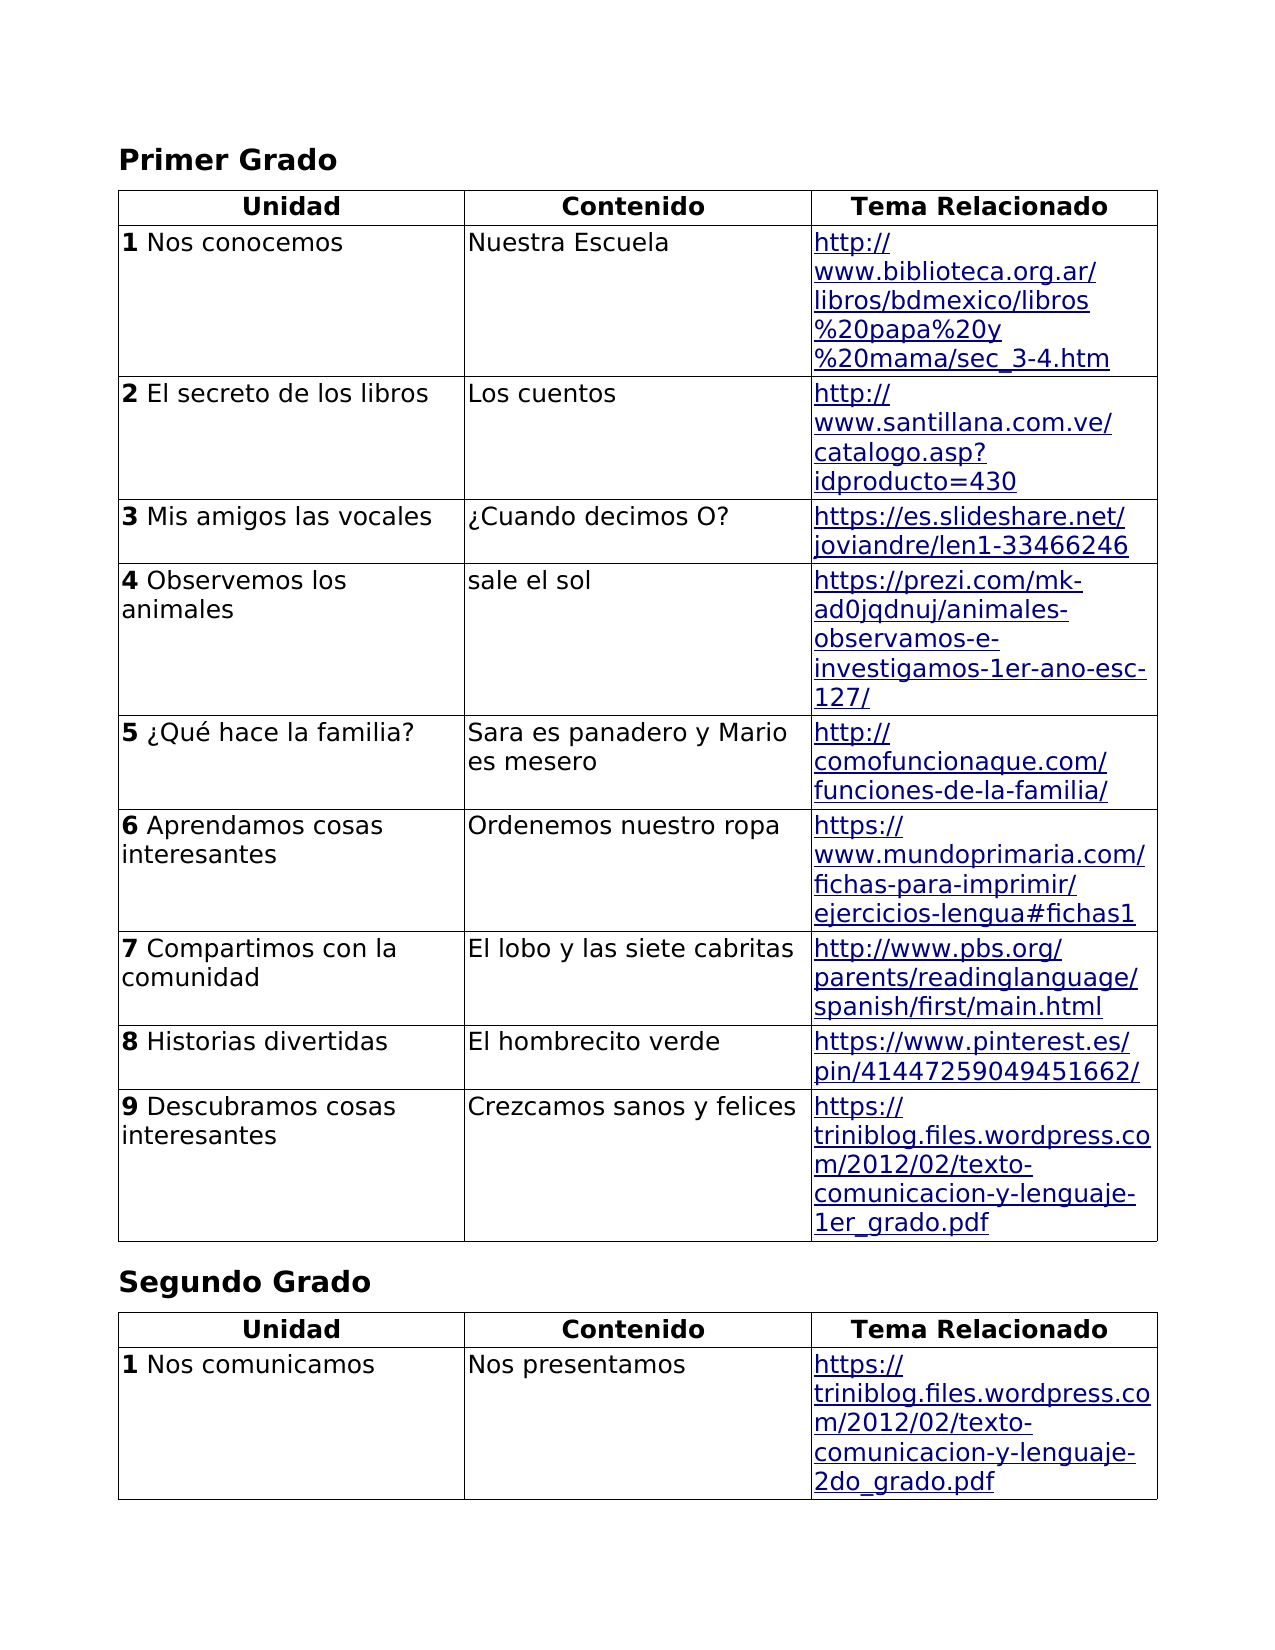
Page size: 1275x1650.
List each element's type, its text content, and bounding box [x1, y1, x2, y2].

table_cell 8 Historias divertidas [119, 1026, 464, 1089]
table_cell https://triniblog.files.wordpress.com/2012/02/texto-comunicacion-y-lenguaje-2do_grado.pdf [812, 1348, 1157, 1499]
table_header Tema Relacionado [812, 1313, 1157, 1347]
table_cell http://comofuncionaque.com/funciones-de-la-familia/ [812, 716, 1157, 808]
table_cell Nuestra Escuela [465, 226, 811, 376]
table_cell https://triniblog.files.wordpress.com/2012/02/texto-comunicacion-y-lenguaje-1er_grado.pdf [812, 1090, 1157, 1241]
table_cell 2 El secreto de los libros [119, 377, 464, 499]
subtitle Primer Grado [118, 143, 1157, 177]
table_cell 5 ¿Qué hace la familia? [119, 716, 464, 808]
table_header Contenido [465, 191, 811, 225]
table_cell http://www.santillana.com.ve/catalogo.asp?idproducto=430 [812, 377, 1157, 499]
table_cell ¿Cuando decimos O? [465, 500, 811, 563]
table_cell 6 Aprendamos cosas interesantes [119, 810, 464, 931]
table_cell 4 Observemos los animales [119, 564, 464, 715]
table_cell El hombrecito verde [465, 1026, 811, 1089]
table_cell Crezcamos sanos y felices [465, 1090, 811, 1241]
table_cell https://es.slideshare.net/joviandre/len1-33466246 [812, 500, 1157, 563]
table_cell 1 Nos comunicamos [119, 1348, 464, 1499]
subtitle Segundo Grado [118, 1266, 1157, 1300]
table_cell Ordenemos nuestro ropa [465, 810, 811, 931]
table_cell Nos presentamos [465, 1348, 811, 1499]
table_cell El lobo y las siete cabritas [465, 932, 811, 1024]
table_header Contenido [465, 1313, 811, 1347]
table_cell 7 Compartimos con la comunidad [119, 932, 464, 1024]
table_header Unidad [119, 191, 464, 225]
table_cell Sara es panadero y Mario es mesero [465, 716, 811, 808]
table_cell 9 Descubramos cosas interesantes [119, 1090, 464, 1241]
table_cell https://prezi.com/mk-ad0jqdnuj/animales-observamos-e-investigamos-1er-ano-esc-127/ [812, 564, 1157, 715]
table_cell 3 Mis amigos las vocales [119, 500, 464, 563]
table_cell https://www.mundoprimaria.com/fichas-para-imprimir/ejercicios-lengua#fichas1 [812, 810, 1157, 931]
table_header Unidad [119, 1313, 464, 1347]
table_header Tema Relacionado [812, 191, 1157, 225]
table_cell Los cuentos [465, 377, 811, 499]
table_cell 1 Nos conocemos [119, 226, 464, 376]
table_cell http://www.biblioteca.org.ar/libros/bdmexico/libros%20papa%20y%20mama/sec_3-4.htm [812, 226, 1157, 376]
table_cell sale el sol [465, 564, 811, 715]
table_cell http://www.pbs.org/parents/readinglanguage/spanish/first/main.html [812, 932, 1157, 1024]
table_cell https://www.pinterest.es/pin/41447259049451662/ [812, 1026, 1157, 1089]
